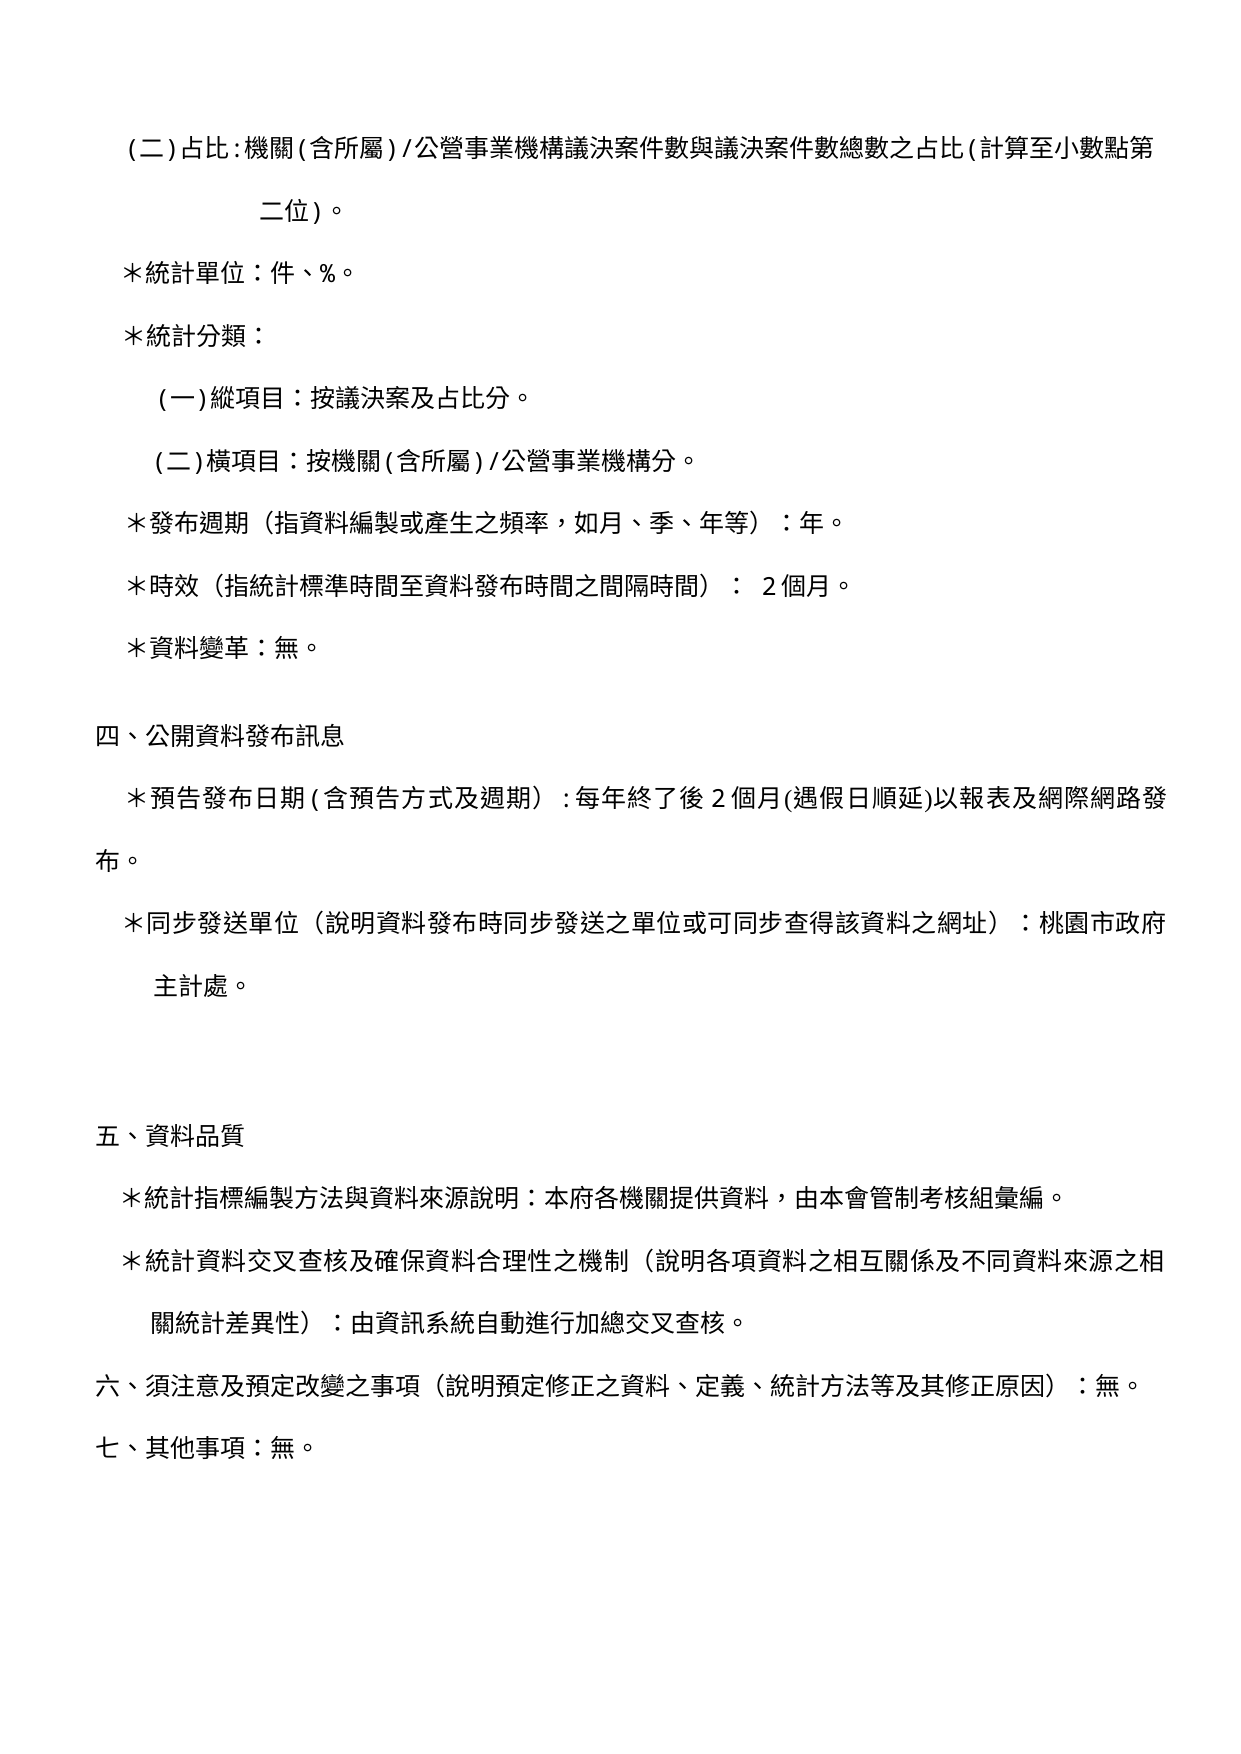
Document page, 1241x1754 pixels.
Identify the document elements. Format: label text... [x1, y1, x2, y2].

table_cell [92, 1468, 1171, 1530]
table_header ＊統計分類： (一)縱項目：按議決案及占比分。 (二)橫項目：按機關(含所屬)/公營事業機構分。 ＊發布週期（指資料編製或產生之頻率，如月、季、年等）：年。 ＊時效（指統計標準時間至資料發布時間之間隔時間）： 2個月。 ＊資料變革：無。 四、公開資料發布訊息 ＊預告發布日期(含預告方式及週期）:每年終了後2個月(遇假日順延)以報表及網際網路發布。 ＊同步發送單位（說明資料發布時同步發送之單位或可同步查得該資料之網址）：桃園市政府主計處。 五、資料品質 ＊統計指標編製方法與資料來源說明：本府各機關提供資料，由本會管制考核組彙編。 ＊統計資料交叉查核及確保資料合理性之機制（說明各項資料之相互關係及不同資料來源之相關統計差異性）：由資訊系統自動進行加總交叉查核。 六、須注意及預定改變之事項（說明預定修正之資料、定義、統計方法等及其修正原因）：無。 七、其他事項：無。 [92, 293, 1171, 1468]
table_header (二)占比:機關(含所屬)/公營事業機構議決案件數與議決案件數總數之占比(計算至小數點第 二位)。 ＊統計單位：件、%。 [81, 105, 1173, 1593]
